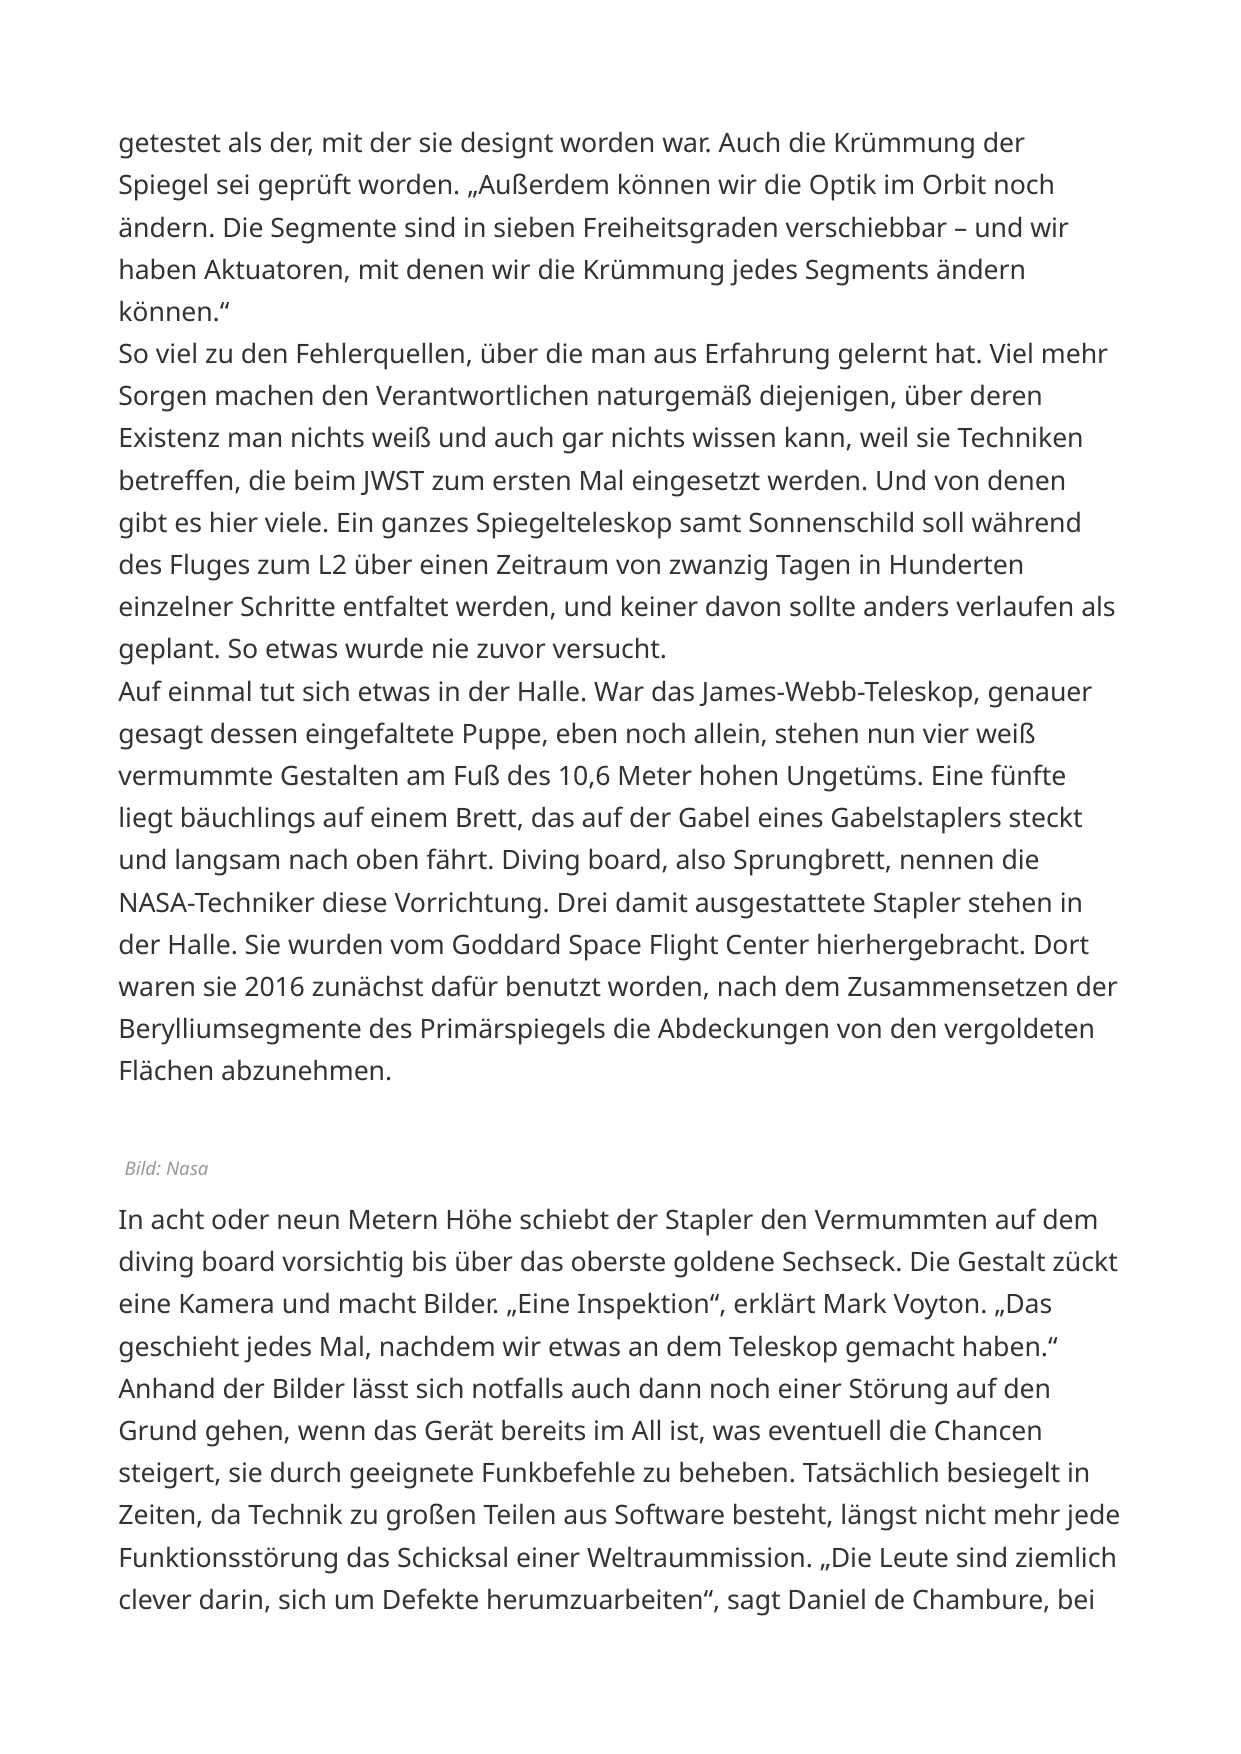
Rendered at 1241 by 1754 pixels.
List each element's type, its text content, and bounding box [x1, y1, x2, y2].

text In acht oder neun Metern Höhe schiebt der Stapler den Vermummten auf dem diving board vorsichtig bis über das oberste goldene Sechseck. Die Gestalt zückt eine Kamera und macht Bilder. „Eine Inspektion“, erklärt Mark Voyton. „Das geschieht jedes Mal, nachdem wir etwas an dem Teleskop gemacht haben.“ Anhand der Bilder lässt sich notfalls auch dann noch einer Störung auf den Grund gehen, wenn das Gerät bereits im All ist, was eventuell die Chancen steigert, sie durch geeignete Funkbefehle zu beheben. Tatsächlich besiegelt in Zeiten, da Technik zu großen Teilen aus Software besteht, längst nicht mehr jede Funktionsstörung das Schicksal einer Weltraummission. „Die Leute sind ziemlich clever darin, sich um Defekte herumzuarbeiten“, sagt Daniel de Chambure, bei [118, 1195, 1122, 1617]
text So viel zu den Fehlerquellen, über die man aus Erfahrung gelernt hat. Viel mehr Sorgen machen den Verantwortlichen naturgemäß diejenigen, über deren Existenz man nichts weiß und auch gar nichts wissen kann, weil sie Techniken betreffen, die beim JWST zum ersten Mal eingesetzt werden. Und von denen gibt es hier viele. Ein ganzes Spiegelteleskop samt Sonnenschild soll während des Fluges zum L2 über einen Zeitraum von zwanzig Tagen in Hunderten einzelner Schritte entfaltet werden, und keiner davon sollte anders verlaufen als geplant. So etwas wurde nie zuvor versucht. [118, 329, 1122, 667]
text getestet als der, mit der sie designt worden war. Auch die Krümmung der Spiegel sei geprüft worden. „Außerdem können wir die Optik im Orbit noch ändern. Die Segmente sind in sieben Freiheitsgraden verschiebbar – und wir haben Aktuatoren, mit denen wir die Krümmung jedes Segments ändern können.“ [118, 118, 1122, 329]
text Bild: Nasa [118, 1152, 1122, 1180]
text Auf einmal tut sich etwas in der Halle. War das James-Webb-Teleskop, genauer gesagt dessen eingefaltete Puppe, eben noch allein, stehen nun vier weiß vermummte Gestalten am Fuß des 10,6 Meter hohen Ungetüms. Eine fünfte liegt bäuchlings auf einem Brett, das auf der Gabel eines Gabelstaplers steckt und langsam nach oben fährt. Diving board, also Sprungbrett, nennen die NASA-Techniker diese Vorrichtung. Drei damit ausgestattete Stapler stehen in der Halle. Sie wurden vom Goddard Space Flight Center hierhergebracht. Dort waren sie 2016 zunächst dafür benutzt worden, nach dem Zusammensetzen der Berylliumsegmente des Primärspiegels die Abdeckungen von den vergoldeten Flächen abzunehmen. [118, 667, 1122, 1088]
